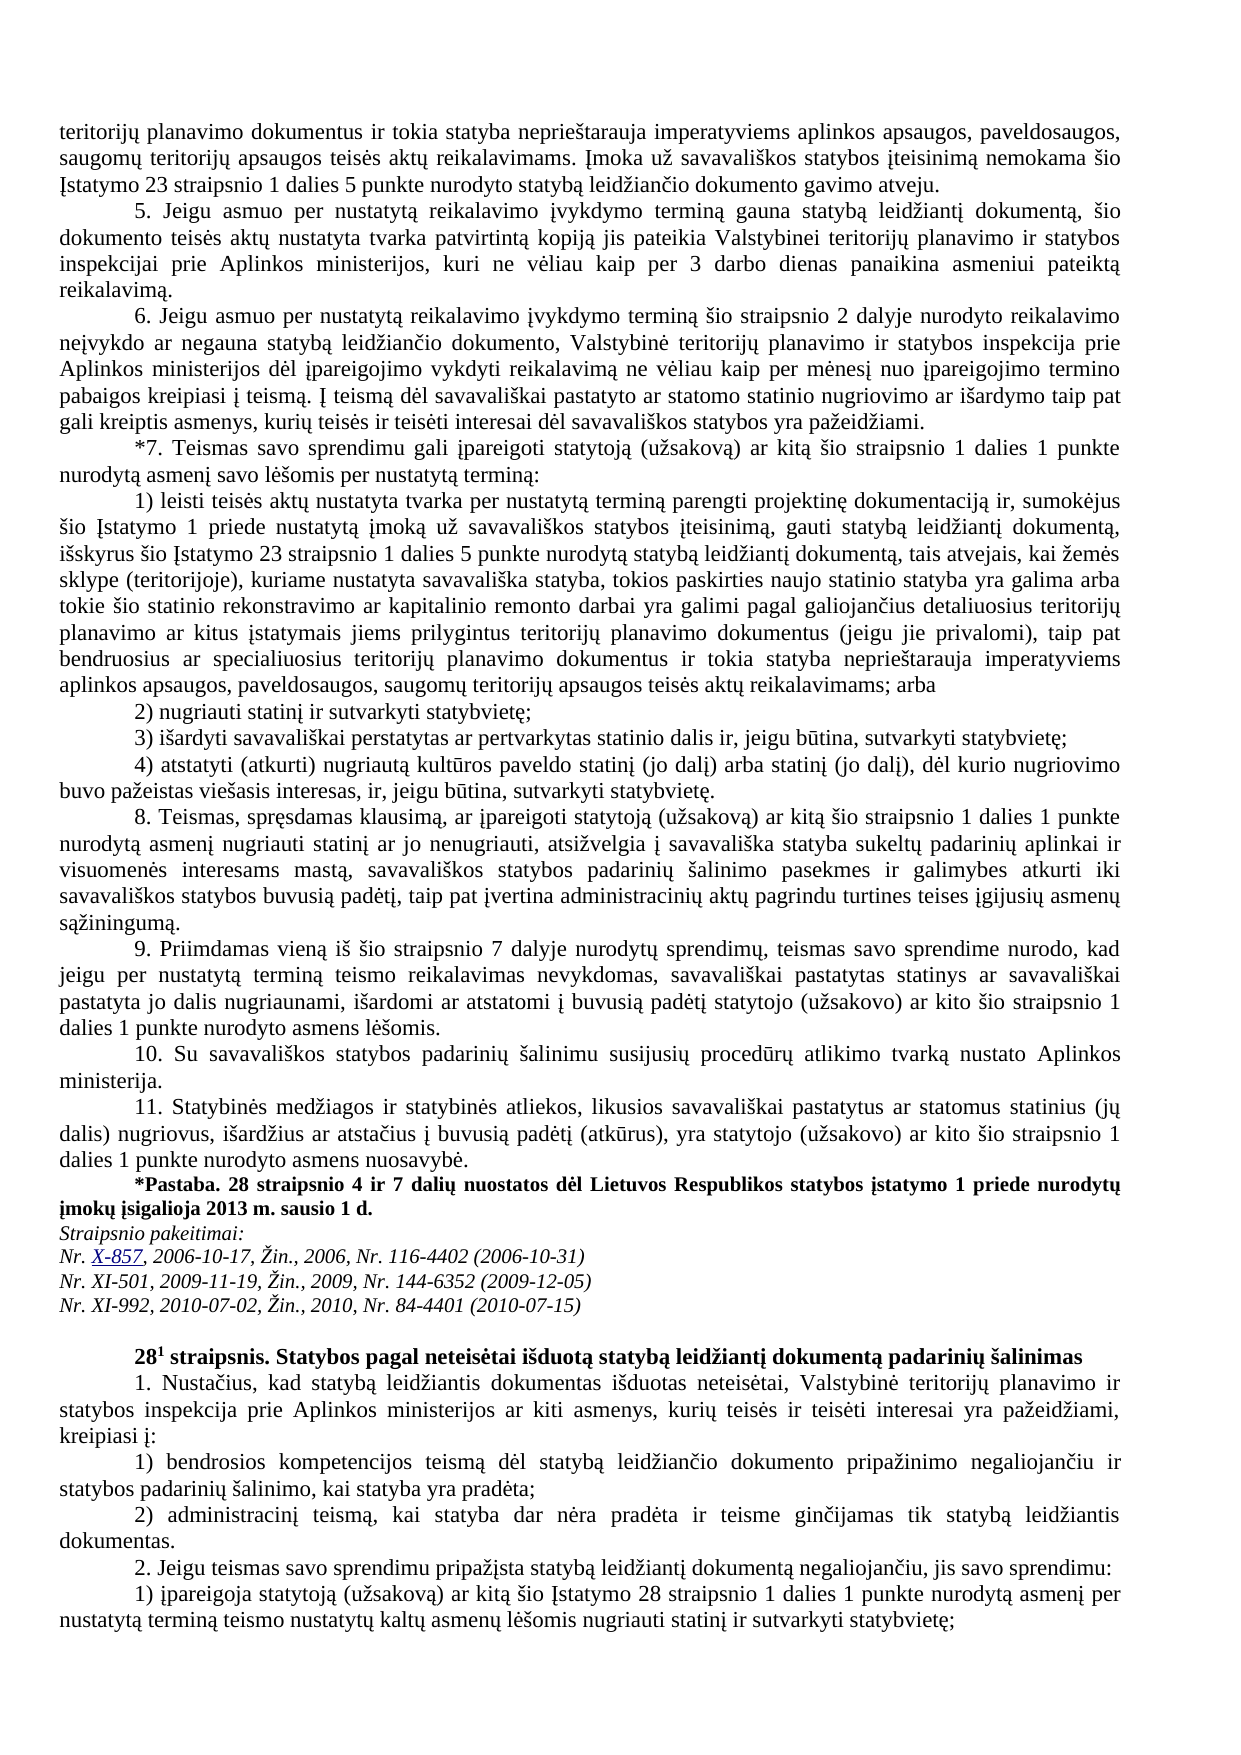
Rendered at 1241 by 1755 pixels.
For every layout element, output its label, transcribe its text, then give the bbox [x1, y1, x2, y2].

text 2) nugriauti statinį ir sutvarkyti statybvietę; [59, 698, 1122, 724]
text 1) bendrosios kompetencijos teismą dėl statybą leidžiančio dokumento pripažinimo negaliojančiu ir statybos padarinių šalinimo, kai statyba yra pradėta; [59, 1448, 1122, 1501]
text 10. Su savavališkos statybos padarinių šalinimu susijusių procedūrų atlikimo tvarką nustato Aplinkos ministerija. [59, 1041, 1122, 1093]
text Straipsnio pakeitimai: [59, 1220, 1122, 1244]
text 1. Nustačius, kad statybą leidžiantis dokumentas išduotas neteisėtai, Valstybinė teritorijų planavimo ir statybos inspekcija prie Aplinkos ministerijos ar kiti asmenys, kurių teisės ir teisėti interesai yra pažeidžiami, kreipiasi į: [59, 1369, 1122, 1448]
text *7. Teismas savo sprendimu gali įpareigoti statytoją (užsakovą) ar kitą šio straipsnio 1 dalies 1 punkte nurodytą asmenį savo lėšomis per nustatytą terminą: [59, 434, 1122, 487]
text 11. Statybinės medžiagos ir statybinės atliekos, likusios savavališkai pastatytus ar statomus statinius (jų dalis) nugriovus, išardžius ar atstačius į buvusią padėtį (atkūrus), yra statytojo (užsakovo) ar kito šio straipsnio 1 dalies 1 punkte nurodyto asmens nuosavybė. [59, 1093, 1122, 1172]
text 5. Jeigu asmuo per nustatytą reikalavimo įvykdymo terminą gauna statybą leidžiantį dokumentą, šio dokumento teisės aktų nustatyta tvarka patvirtintą kopiją jis pateikia Valstybinei teritorijų planavimo ir statybos inspekcijai prie Aplinkos ministerijos, kuri ne vėliau kaip per 3 darbo dienas panaikina asmeniui pateiktą reikalavimą. [59, 197, 1122, 303]
text 1) leisti teisės aktų nustatyta tvarka per nustatytą terminą parengti projektinę dokumentaciją ir, sumokėjus šio Įstatymo 1 priede nustatytą įmoką už savavališkos statybos įteisinimą, gauti statybą leidžiantį dokumentą, išskyrus šio Įstatymo 23 straipsnio 1 dalies 5 punkte nurodytą statybą leidžiantį dokumentą, tais atvejais, kai žemės sklype (teritorijoje), kuriame nustatyta savavališka statyba, tokios paskirties naujo statinio statyba yra galima arba tokie šio statinio rekonstravimo ar kapitalinio remonto darbai yra galimi pagal galiojančius detaliuosius teritorijų planavimo ar kitus įstatymais jiems prilygintus teritorijų planavimo dokumentus (jeigu jie privalomi), taip pat bendruosius ar specialiuosius teritorijų planavimo dokumentus ir tokia statyba neprieštarauja imperatyviems aplinkos apsaugos, paveldosaugos, saugomų teritorijų apsaugos teisės aktų reikalavimams; arba [59, 487, 1122, 698]
text 6. Jeigu asmuo per nustatytą reikalavimo įvykdymo terminą šio straipsnio 2 dalyje nurodyto reikalavimo neįvykdo ar negauna statybą leidžiančio dokumento, Valstybinė teritorijų planavimo ir statybos inspekcija prie Aplinkos ministerijos dėl įpareigojimo vykdyti reikalavimą ne vėliau kaip per mėnesį nuo įpareigojimo termino pabaigos kreipiasi į teismą. Į teismą dėl savavališkai pastatyto ar statomo statinio nugriovimo ar išardymo taip pat gali kreiptis asmenys, kurių teisės ir teisėti interesai dėl savavališkos statybos yra pažeidžiami. [59, 303, 1122, 434]
text 281 straipsnis. Statybos pagal neteisėtai išduotą statybą leidžiantį dokumentą padarinių šalinimas [134, 1343, 1122, 1369]
text 3) išardyti savavališkai perstatytas ar pertvarkytas statinio dalis ir, jeigu būtina, sutvarkyti statybvietę; [59, 724, 1122, 751]
text Nr. XI-501, 2009-11-19, Žin., 2009, Nr. 144-6352 (2009-12-05) [59, 1268, 1122, 1293]
text 4) atstatyti (atkurti) nugriautą kultūros paveldo statinį (jo dalį) arba statinį (jo dalį), dėl kurio nugriovimo buvo pažeistas viešasis interesas, ir, jeigu būtina, sutvarkyti statybvietę. [59, 751, 1122, 803]
text Nr. X-857, 2006-10-17, Žin., 2006, Nr. 116-4402 (2006-10-31) [59, 1244, 1122, 1268]
text teritorijų planavimo dokumentus ir tokia statyba neprieštarauja imperatyviems aplinkos apsaugos, paveldosaugos, saugomų teritorijų apsaugos teisės aktų reikalavimams. Įmoka už savavališkos statybos įteisinimą nemokama šio Įstatymo 23 straipsnio 1 dalies 5 punkte nurodyto statybą leidžiančio dokumento gavimo atveju. [59, 118, 1122, 197]
text 2. Jeigu teismas savo sprendimu pripažįsta statybą leidžiantį dokumentą negaliojančiu, jis savo sprendimu: [59, 1554, 1122, 1580]
text *Pastaba. 28 straipsnio 4 ir 7 dalių nuostatos dėl Lietuvos Respublikos statybos įstatymo 1 priede nurodytų įmokų įsigalioja 2013 m. sausio 1 d. [59, 1172, 1122, 1220]
text 1) įpareigoja statytoją (užsakovą) ar kitą šio Įstatymo 28 straipsnio 1 dalies 1 punkte nurodytą asmenį per nustatytą terminą teismo nustatytų kaltų asmenų lėšomis nugriauti statinį ir sutvarkyti statybvietę; [59, 1580, 1122, 1633]
text Nr. XI-992, 2010-07-02, Žin., 2010, Nr. 84-4401 (2010-07-15) [59, 1293, 1122, 1317]
text 2) administracinį teismą, kai statyba dar nėra pradėta ir teisme ginčijamas tik statybą leidžiantis dokumentas. [59, 1501, 1122, 1554]
text 9. Priimdamas vieną iš šio straipsnio 7 dalyje nurodytų sprendimų, teismas savo sprendime nurodo, kad jeigu per nustatytą terminą teismo reikalavimas nevykdomas, savavališkai pastatytas statinys ar savavališkai pastatyta jo dalis nugriaunami, išardomi ar atstatomi į buvusią padėtį statytojo (užsakovo) ar kito šio straipsnio 1 dalies 1 punkte nurodyto asmens lėšomis. [59, 935, 1122, 1041]
text 8. Teismas, spręsdamas klausimą, ar įpareigoti statytoją (užsakovą) ar kitą šio straipsnio 1 dalies 1 punkte nurodytą asmenį nugriauti statinį ar jo nenugriauti, atsižvelgia į savavališka statyba sukeltų padarinių aplinkai ir visuomenės interesams mastą, savavališkos statybos padarinių šalinimo pasekmes ir galimybes atkurti iki savavališkos statybos buvusią padėtį, taip pat įvertina administracinių aktų pagrindu turtines teises įgijusių asmenų sąžiningumą. [59, 803, 1122, 935]
